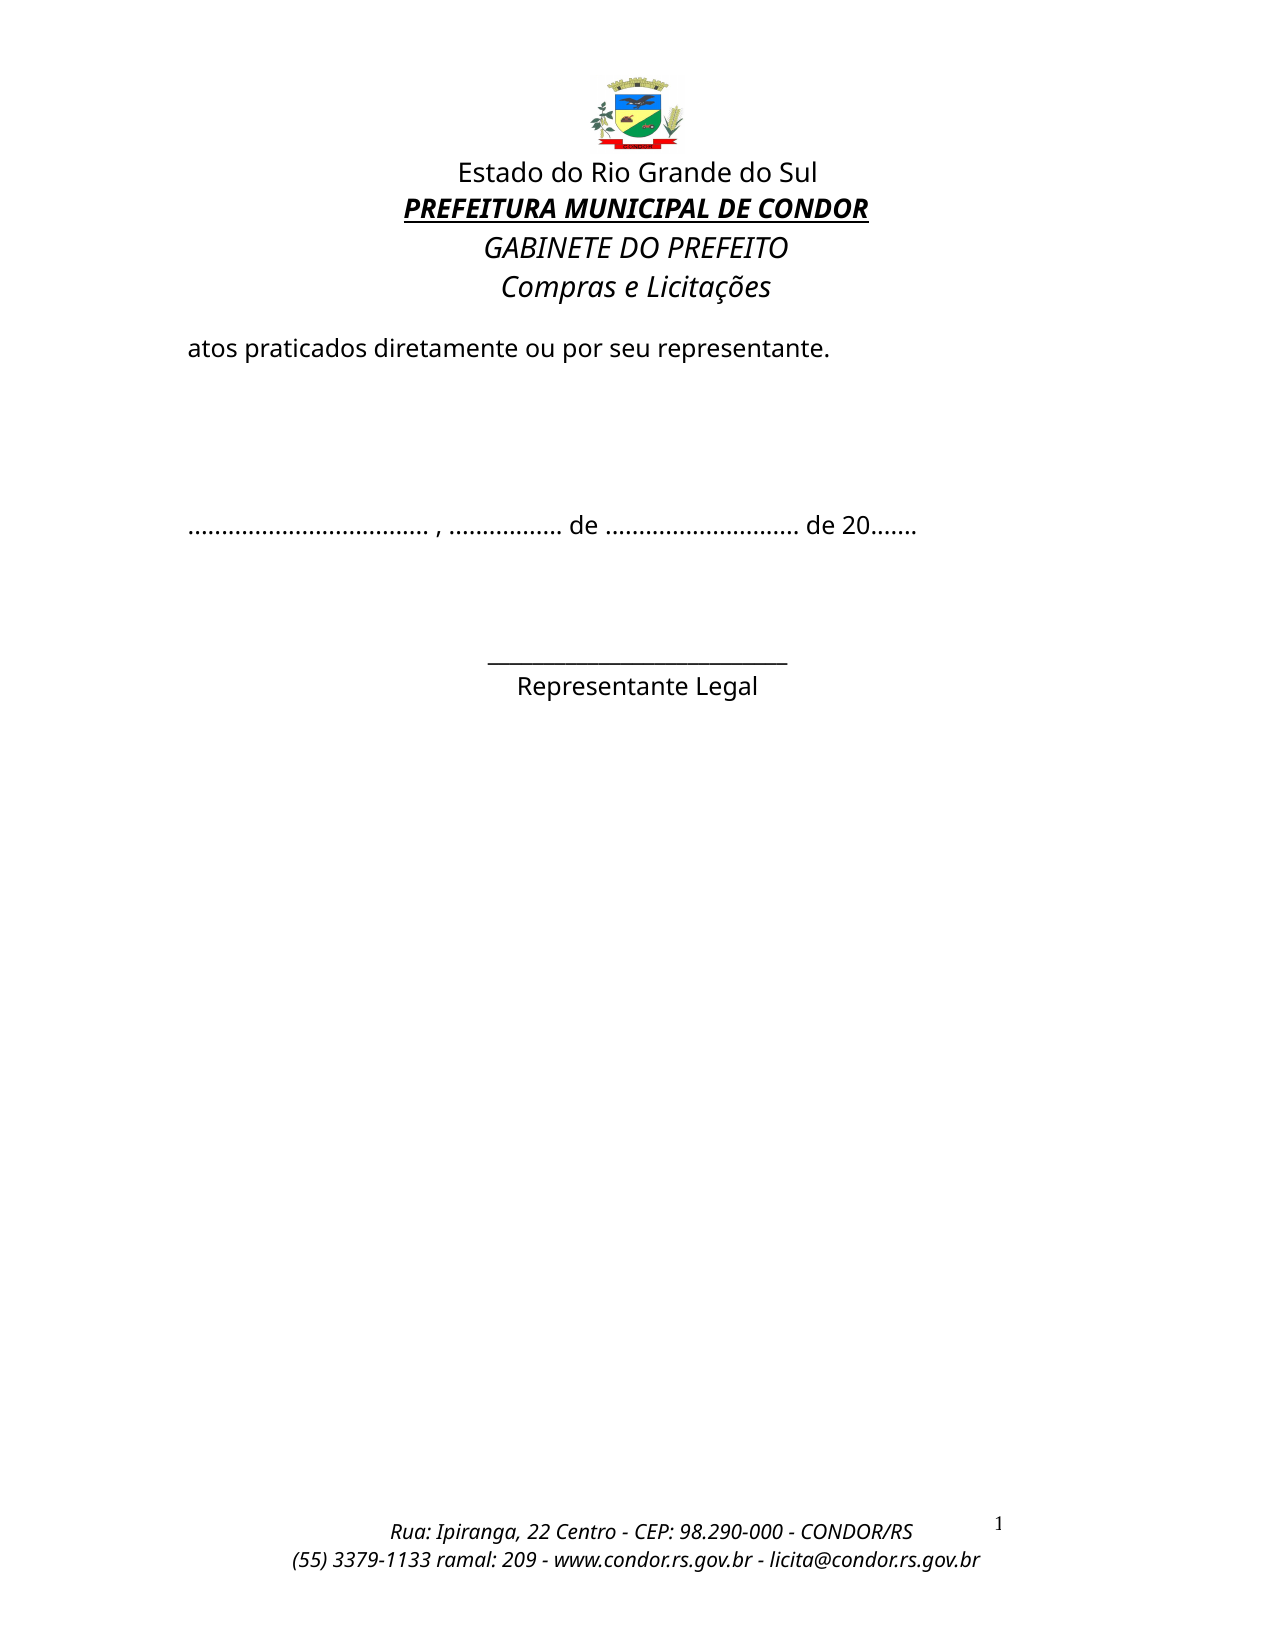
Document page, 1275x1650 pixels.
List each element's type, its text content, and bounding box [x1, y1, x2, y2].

text atos praticados diretamente ou por seu representante. [187, 330, 1087, 364]
text Representante Legal [187, 669, 1087, 703]
text ___________________________ [187, 635, 1087, 669]
text .................................... , ................. de ............................. de 20....... [187, 507, 1087, 542]
